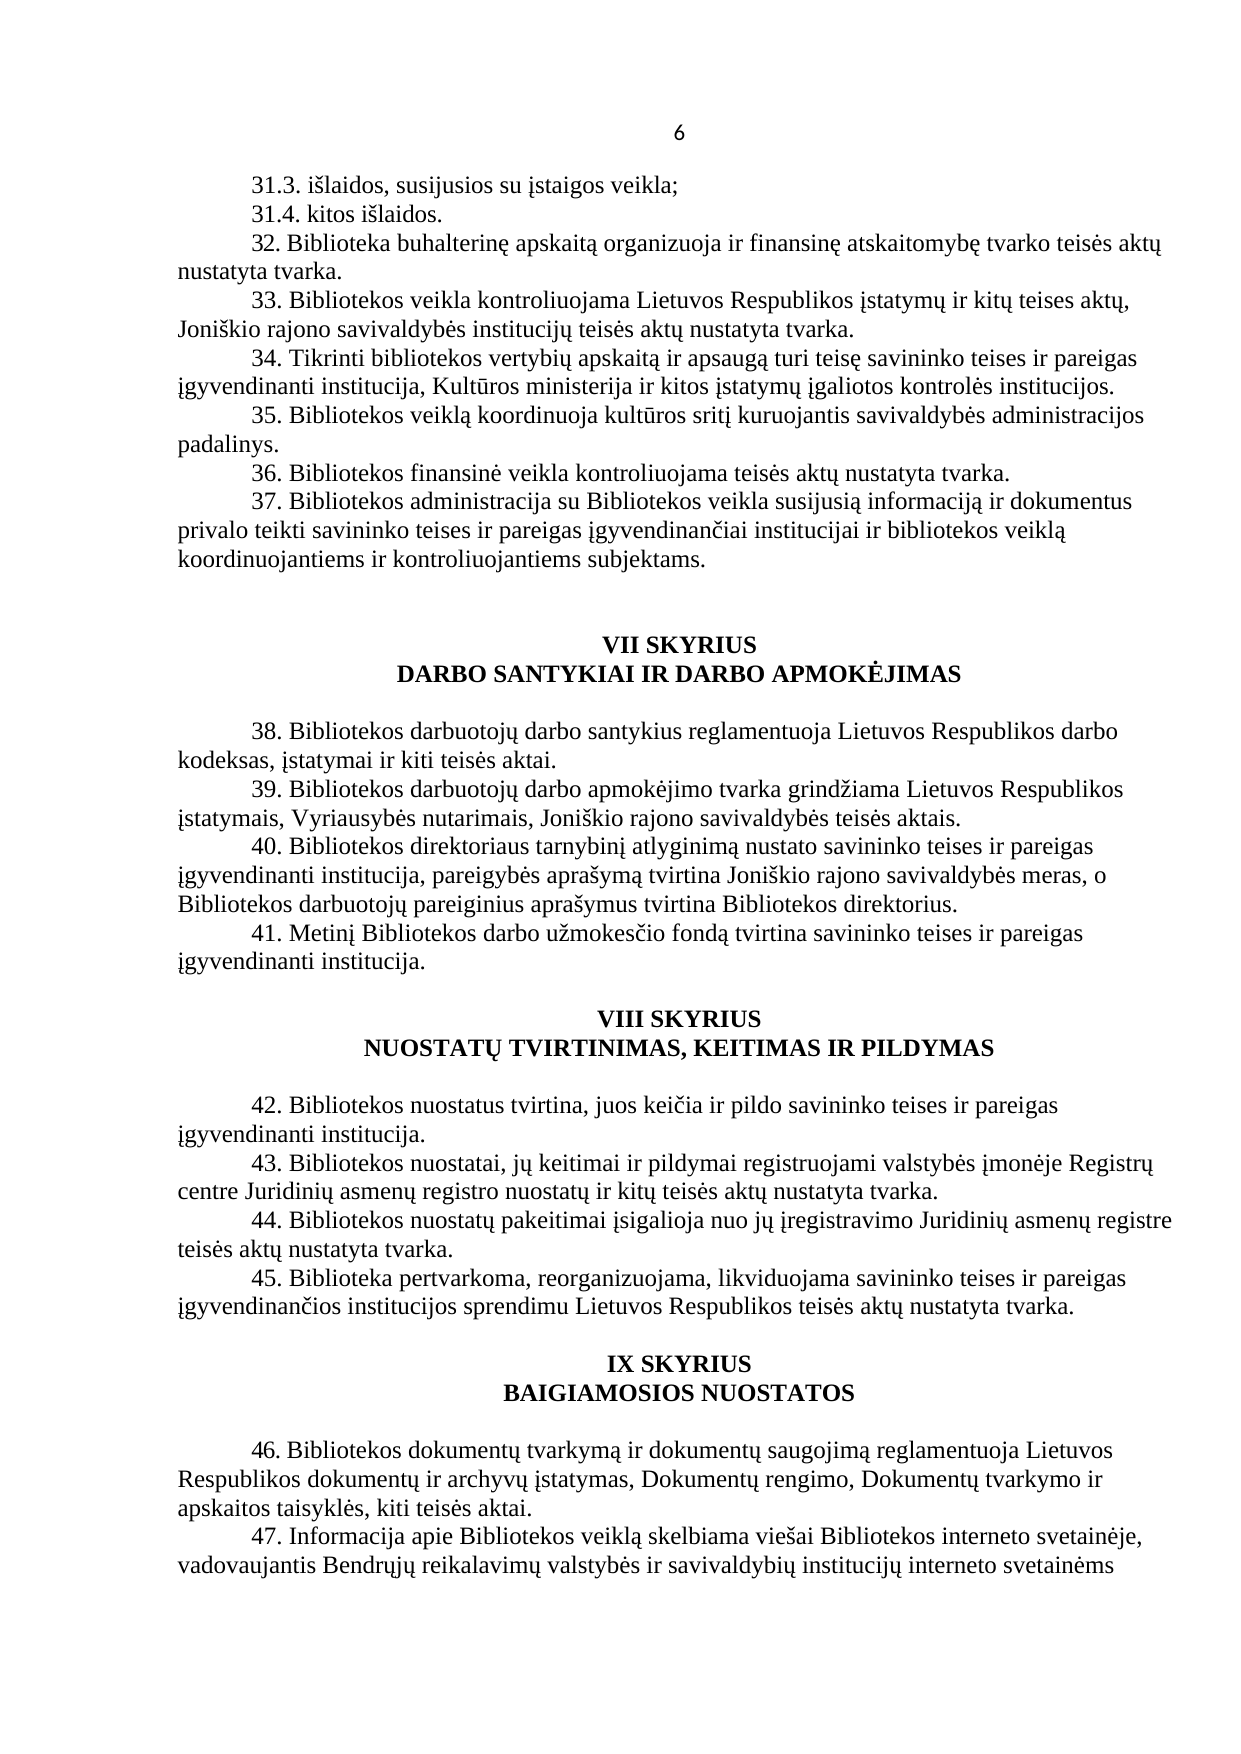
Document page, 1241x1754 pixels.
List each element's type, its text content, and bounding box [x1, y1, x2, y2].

text 37. Bibliotekos administracija su Bibliotekos veikla susijusią informaciją ir dokumentus privalo teikti savininko teises ir pareigas įgyvendinančiai institucijai ir bibliotekos veiklą koordinuojantiems ir kontroliuojantiems subjektams. [177, 486, 1181, 573]
text 42. Bibliotekos nuostatus tvirtina, juos keičia ir pildo savininko teises ir pareigas įgyvendinanti institucija. [177, 1090, 1097, 1148]
text NUOSTATŲ TVIRTINIMAS, KEITIMAS IR PILDYMAS [177, 1033, 1181, 1061]
text 43. Bibliotekos nuostatai, jų keitimai ir pildymai registruojami valstybės įmonėje Registrų centre Juridinių asmenų registro nuostatų ir kitų teisės aktų nustatyta tvarka. [177, 1148, 1181, 1205]
text 36. Bibliotekos finansinė veikla kontroliuojama teisės aktų nustatyta tvarka. [177, 458, 1181, 486]
text 45. Biblioteka pertvarkoma, reorganizuojama, likviduojama savininko teises ir pareigas įgyvendinančios institucijos sprendimu Lietuvos Respublikos teisės aktų nustatyta tvarka. [177, 1263, 1181, 1320]
text 39. Bibliotekos darbuotojų darbo apmokėjimo tvarka grindžiama Lietuvos Respublikos įstatymais, Vyriausybės nutarimais, Joniškio rajono savivaldybės teisės aktais. [177, 774, 1139, 831]
text VIII SKYRIUS [177, 1004, 1181, 1033]
text 47. Informacija apie Bibliotekos veiklą skelbiama viešai Bibliotekos interneto svetainėje, vadovaujantis Bendrųjų reikalavimų valstybės ir savivaldybių institucijų interneto svetainėms [177, 1521, 1181, 1579]
text DARBO SANTYKIAI IR DARBO APMOKĖJIMAS [177, 659, 1181, 688]
text 44. Bibliotekos nuostatų pakeitimai įsigalioja nuo jų įregistravimo Juridinių asmenų registre teisės aktų nustatyta tvarka. [177, 1205, 1181, 1263]
text 35. Bibliotekos veiklą koordinuoja kultūros sritį kuruojantis savivaldybės administracijos padalinys. [177, 400, 1181, 458]
text 40. Bibliotekos direktoriaus tarnybinį atlyginimą nustato savininko teises ir pareigas įgyvendinanti institucija, pareigybės aprašymą tvirtina Joniškio rajono savivaldybės meras, o Bibliotekos darbuotojų pareiginius aprašymus tvirtina Bibliotekos direktorius. [177, 831, 1139, 918]
text 31.4. kitos išlaidos. [177, 199, 1181, 228]
text 38. Bibliotekos darbuotojų darbo santykius reglamentuoja Lietuvos Respublikos darbo kodeksas, įstatymai ir kiti teisės aktai. [177, 716, 1139, 774]
text BAIGIAMOSIOS NUOSTATOS [177, 1378, 1181, 1406]
text 41. Metinį Bibliotekos darbo užmokesčio fondą tvirtina savininko teises ir pareigas įgyvendinanti institucija. [177, 918, 1097, 975]
text VII SKYRIUS [177, 630, 1181, 659]
text 31.3. išlaidos, susijusios su įstaigos veikla; [177, 170, 1181, 199]
text 34. Tikrinti bibliotekos vertybių apskaitą ir apsaugą turi teisę savininko teises ir pareigas įgyvendinanti institucija, Kultūros ministerija ir kitos įstatymų įgaliotos kontrolės institucijos. [177, 343, 1181, 400]
text 46. Bibliotekos dokumentų tvarkymą ir dokumentų saugojimą reglamentuoja Lietuvos Respublikos dokumentų ir archyvų įstatymas, Dokumentų rengimo, Dokumentų tvarkymo ir apskaitos taisyklės, kiti teisės aktai. [177, 1435, 1181, 1521]
text IX SKYRIUS [177, 1349, 1181, 1378]
text 33. Bibliotekos veikla kontroliuojama Lietuvos Respublikos įstatymų ir kitų teises aktų, Joniškio rajono savivaldybės institucijų teisės aktų nustatyta tvarka. [177, 285, 1181, 343]
text 32. Biblioteka buhalterinę apskaitą organizuoja ir finansinę atskaitomybę tvarko teisės aktų nustatyta tvarka. [177, 228, 1181, 285]
